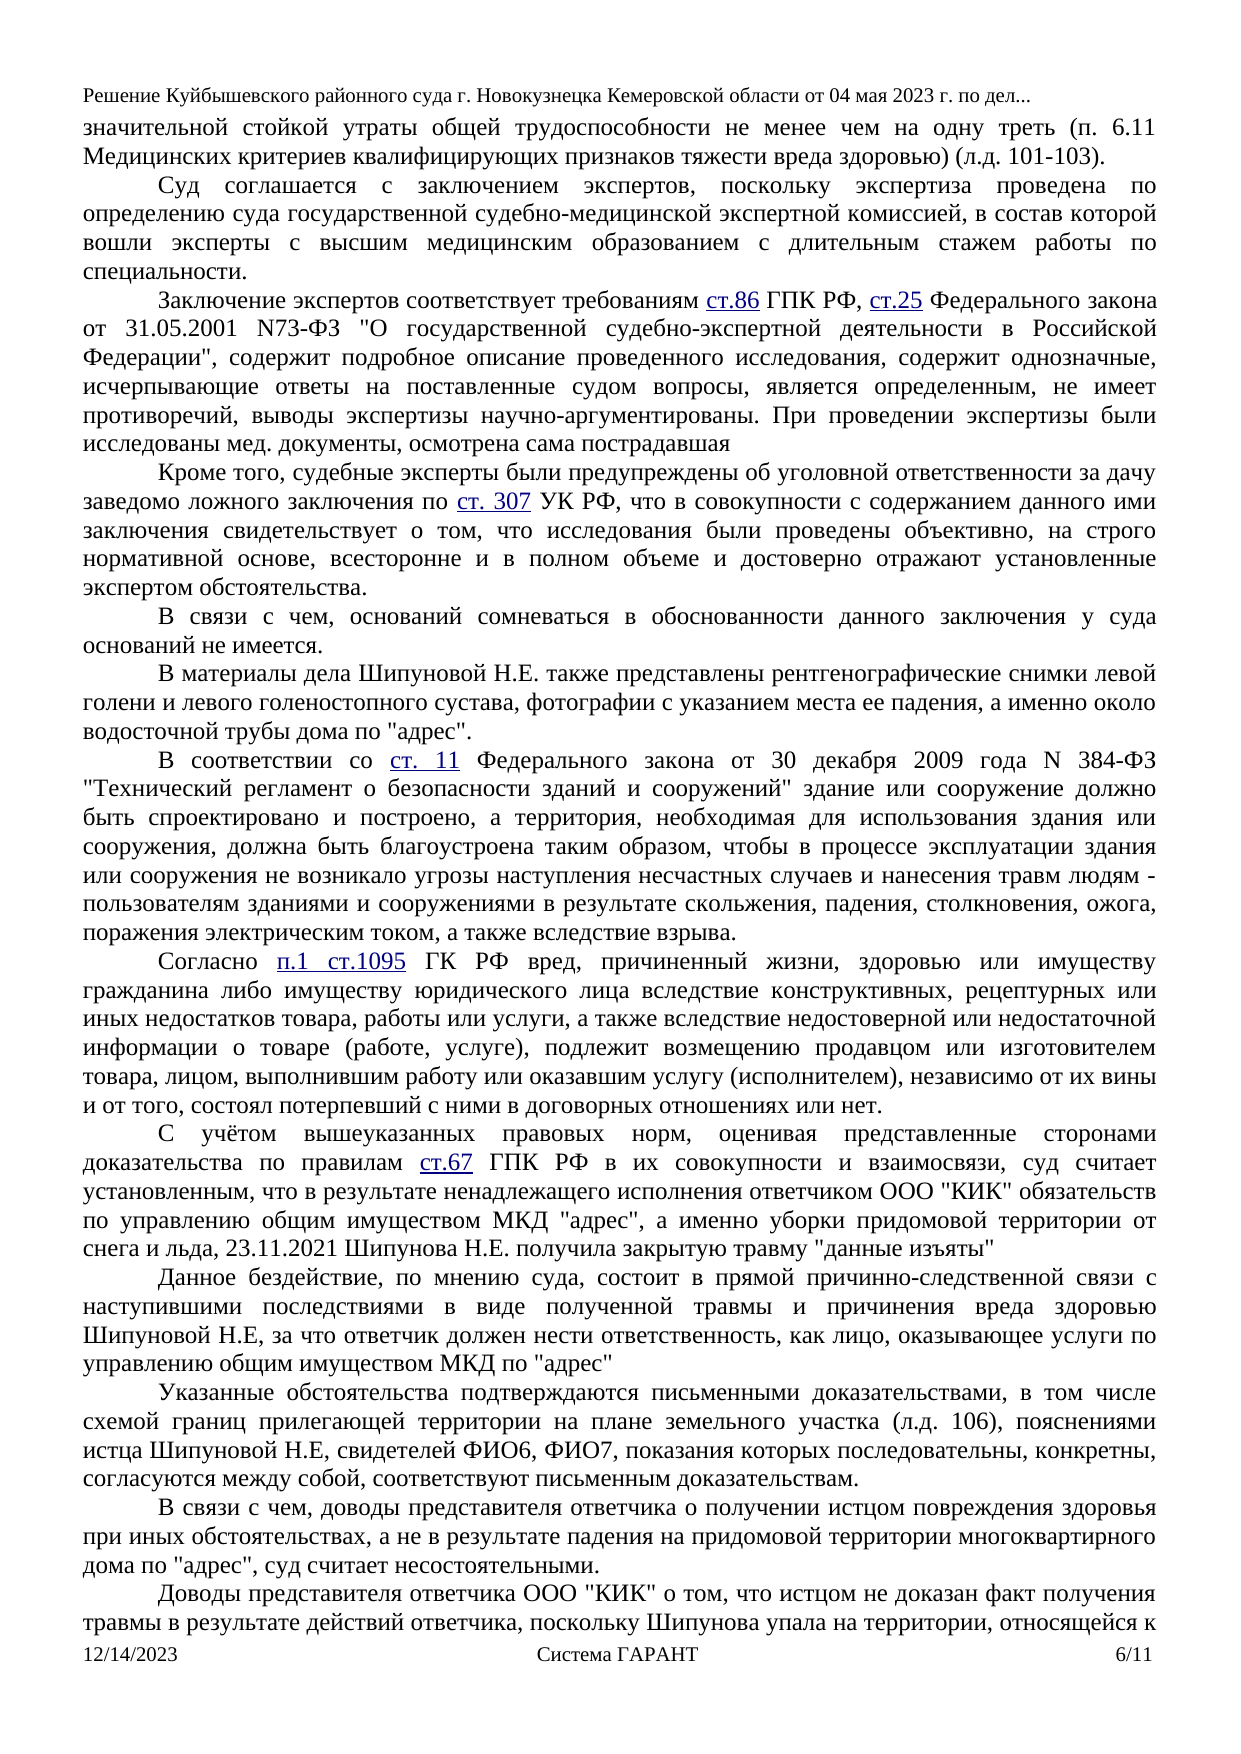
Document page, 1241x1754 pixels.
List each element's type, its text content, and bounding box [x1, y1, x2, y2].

text В связи с чем, доводы представителя ответчика о получении истцом повреждения здоровья при иных обстоятельствах, а не в результате падения на придомовой территории многоквартирного дома по "адрес", суд считает несостоятельными. [83, 1492, 1157, 1578]
text В связи с чем, оснований сомневаться в обоснованности данного заключения у суда оснований не имеется. [83, 601, 1157, 658]
text Согласно п.1 ст.1095 ГК РФ вред, причиненный жизни, здоровью или имуществу гражданина либо имуществу юридического лица вследствие конструктивных, рецептурных или иных недостатков товара, работы или услуги, а также вследствие недостоверной или недостаточной информации о товаре (работе, услуге), подлежит возмещению продавцом или изготовителем товара, лицом, выполнившим работу или оказавшим услугу (исполнителем), независимо от их вины и от того, состоял потерпевший с ними в договорных отношениях или нет. [83, 946, 1157, 1118]
text С учётом вышеуказанных правовых норм, оценивая представленные сторонами доказательства по правилам ст.67 ГПК РФ в их совокупности и взаимосвязи, суд считает установленным, что в результате ненадлежащего исполнения ответчиком ООО "КИК" обязательств по управлению общим имуществом МКД "адрес", а именно уборки придомовой территории от снега и льда, 23.11.2021 Шипунова Н.Е. получила закрытую травму "данные изъяты" [83, 1118, 1157, 1262]
text Доводы представителя ответчика ООО "КИК" о том, что истцом не доказан факт получения травмы в результате действий ответчика, поскольку Шипунова упала на территории, относящейся к [83, 1578, 1157, 1636]
text Данное бездействие, по мнению суда, состоит в прямой причинно-следственной связи с наступившими последствиями в виде полученной травмы и причинения вреда здоровью Шипуновой Н.Е, за что ответчик должен нести ответственность, как лицо, оказывающее услуги по управлению общим имуществом МКД по "адрес" [83, 1262, 1157, 1377]
text В соответствии со ст. 11 Федерального закона от 30 декабря 2009 года N 384-ФЗ "Технический регламент о безопасности зданий и сооружений" здание или сооружение должно быть спроектировано и построено, а территория, необходимая для использования здания или сооружения, должна быть благоустроена таким образом, чтобы в процессе эксплуатации здания или сооружения не возникало угрозы наступления несчастных случаев и нанесения травм людям - пользователям зданиями и сооружениями в результате скольжения, падения, столкновения, ожога, поражения электрическим током, а также вследствие взрыва. [83, 745, 1157, 946]
text значительной стойкой утраты общей трудоспособности не менее чем на одну треть (п. 6.11 Медицинских критериев квалифицирующих признаков тяжести вреда здоровью) (л.д. 101-103). [83, 112, 1157, 170]
text Заключение экспертов соответствует требованиям ст.86 ГПК РФ, ст.25 Федерального закона от 31.05.2001 N73-ФЗ "О государственной судебно-экспертной деятельности в Российской Федерации", содержит подробное описание проведенного исследования, содержит однозначные, исчерпывающие ответы на поставленные судом вопросы, является определенным, не имеет противоречий, выводы экспертизы научно-аргументированы. При проведении экспертизы были исследованы мед. документы, осмотрена сама пострадавшая [83, 285, 1157, 457]
text Указанные обстоятельства подтверждаются письменными доказательствами, в том числе схемой границ прилегающей территории на плане земельного участка (л.д. 106), пояснениями истца Шипуновой Н.Е, свидетелей ФИО6, ФИО7, показания которых последовательны, конкретны, согласуются между собой, соответствуют письменным доказательствам. [83, 1377, 1157, 1492]
text В материалы дела Шипуновой Н.Е. также представлены рентгенографические снимки левой голени и левого голеностопного сустава, фотографии с указанием места ее падения, а именно около водосточной трубы дома по "адрес". [83, 658, 1157, 745]
text Кроме того, судебные эксперты были предупреждены об уголовной ответственности за дачу заведомо ложного заключения по ст. 307 УК РФ, что в совокупности с содержанием данного ими заключения свидетельствует о том, что исследования были проведены объективно, на строго нормативной основе, всесторонне и в полном объеме и достоверно отражают установленные экспертом обстоятельства. [83, 457, 1157, 601]
text Суд соглашается с заключением экспертов, поскольку экспертиза проведена по определению суда государственной судебно-медицинской экспертной комиссией, в состав которой вошли эксперты с высшим медицинским образованием с длительным стажем работы по специальности. [83, 170, 1157, 285]
